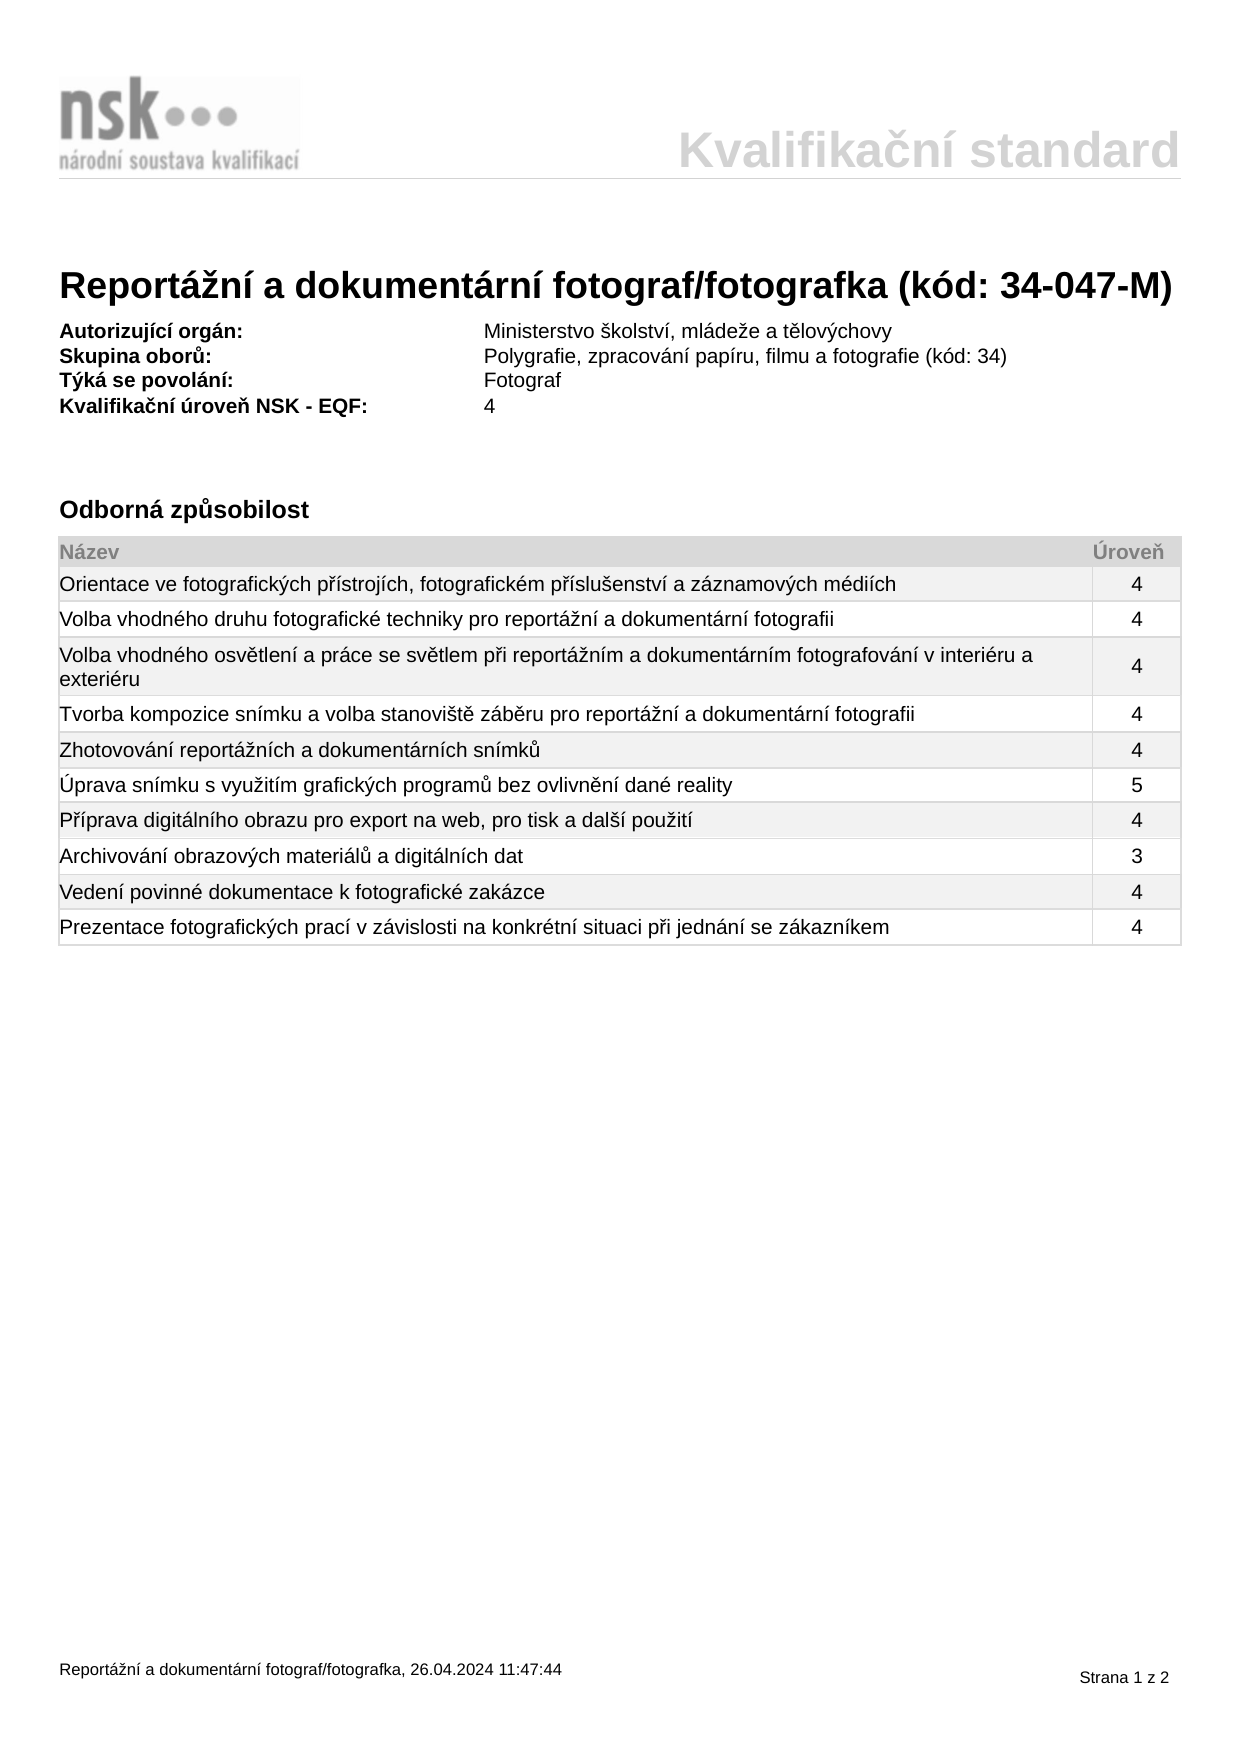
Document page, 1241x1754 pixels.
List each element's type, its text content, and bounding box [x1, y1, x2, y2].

table_cell [1169, 1244, 1181, 1453]
table_cell Orientace ve fotografických přístrojích, fotografickém příslušenství a záznamových médiích [60, 567, 1092, 600]
table_cell Fotograf [484, 368, 1181, 393]
table_cell [59, 946, 483, 1244]
table_cell [862, 307, 1093, 319]
table_cell Úroveň [1093, 537, 1180, 566]
table_cell [1169, 1453, 1181, 1659]
table_cell 5 [1093, 769, 1180, 801]
table_cell Reportážní a dokumentární fotograf/fotografka, 26.04.2024 11:47:44 [59, 1660, 862, 1696]
table_cell [59, 1453, 483, 1659]
table_cell Strana 1 z 2 [862, 1660, 1169, 1696]
table_cell [1169, 946, 1181, 1244]
table_cell Prezentace fotografických prací v závislosti na konkrétní situaci při jednání se zákazníkem [60, 910, 1092, 944]
table_cell Polygrafie, zpracování papíru, filmu a fotografie (kód: 34) [484, 344, 1181, 368]
table_cell 4 [1093, 875, 1180, 908]
table_cell [484, 172, 620, 178]
table_cell [626, 524, 862, 536]
table_cell Reportážní a dokumentární fotograf/fotografka (kód: 34-047-M) [59, 224, 1181, 307]
table_cell [626, 196, 862, 224]
table_cell [484, 418, 620, 489]
table_cell [59, 196, 483, 224]
table_cell 4 [484, 394, 1181, 417]
table_cell Příprava digitálního obrazu pro export na web, pro tisk a další použití [60, 803, 1092, 837]
table_cell [620, 946, 626, 1244]
table_cell [862, 418, 1093, 489]
table_cell [620, 1244, 626, 1453]
table_cell [1169, 418, 1181, 489]
table_cell Volba vhodného druhu fotografické techniky pro reportážní a dokumentární fotografii [60, 602, 1092, 636]
table_cell [626, 1244, 862, 1453]
table_cell [1169, 1660, 1181, 1696]
table_cell [1093, 946, 1169, 1244]
table_cell [862, 946, 1093, 1244]
table_cell Archivování obrazových materiálů a digitálních dat [60, 839, 1092, 873]
table_cell 3 [1093, 839, 1180, 873]
table_cell [620, 418, 626, 489]
table_cell [1093, 196, 1169, 224]
table_cell Úprava snímku s využitím grafických programů bez ovlivnění dané reality [60, 769, 1092, 801]
picture [58, 59, 621, 172]
table_cell [59, 1244, 483, 1453]
table_cell Zhotovování reportážních a dokumentárních snímků [60, 733, 1092, 767]
table_cell [484, 1244, 620, 1453]
table_cell 4 [1093, 803, 1180, 837]
table_cell [862, 524, 1093, 536]
table_cell Tvorba kompozice snímku a volba stanoviště záběru pro reportážní a dokumentární fotografii [60, 696, 1092, 731]
table_cell [862, 196, 1093, 224]
table_cell [1093, 1453, 1169, 1659]
table_cell [620, 1453, 626, 1659]
table_cell 4 [1093, 910, 1180, 944]
table_cell [626, 307, 862, 319]
table_cell [1093, 1244, 1169, 1453]
table_cell [1093, 418, 1169, 489]
table_cell [59, 524, 483, 536]
table_cell [484, 196, 620, 224]
table_cell [862, 1453, 1093, 1659]
table_cell Ministerstvo školství, mládeže a tělovýchovy [484, 319, 1181, 344]
table_cell [862, 1244, 1093, 1453]
table_cell [620, 307, 626, 319]
table_cell [1169, 196, 1181, 224]
table_header Kvalifikační standard [626, 59, 1181, 178]
table_header [621, 59, 626, 172]
table_cell [1093, 524, 1169, 536]
table_cell [1169, 307, 1181, 319]
table_cell 4 [1093, 733, 1180, 767]
table_cell [484, 524, 620, 536]
table_cell Autorizující orgán: [59, 319, 483, 343]
table_cell Kvalifikační úroveň NSK - EQF: [59, 394, 483, 417]
table_cell Vedení povinné dokumentace k fotografické zakázce [60, 875, 1092, 908]
table_cell [626, 418, 862, 489]
table_cell [620, 196, 626, 224]
table_cell [59, 307, 483, 319]
table_cell [59, 172, 483, 178]
table_cell [59, 418, 483, 489]
table_cell [59, 179, 1181, 196]
table_cell Skupina oborů: [59, 344, 483, 368]
table_cell 4 [1093, 602, 1180, 636]
table_cell Odborná způsobilost [59, 489, 1181, 524]
table_cell [484, 307, 620, 319]
table_cell [484, 946, 620, 1244]
table_cell 4 [1093, 696, 1180, 731]
table_cell [484, 1453, 620, 1659]
table_cell 4 [1093, 567, 1180, 600]
table_cell [626, 1453, 862, 1659]
table_cell [626, 946, 862, 1244]
table_cell [1169, 524, 1181, 536]
table_cell Týká se povolání: [59, 368, 483, 392]
table_cell 4 [1093, 638, 1180, 695]
table_cell [620, 524, 626, 536]
table_cell [1093, 307, 1169, 319]
table_cell Volba vhodného osvětlení a práce se světlem při reportážním a dokumentárním fotografování v interiéru a exteriéru [60, 638, 1092, 695]
table_cell Název [60, 537, 1092, 566]
